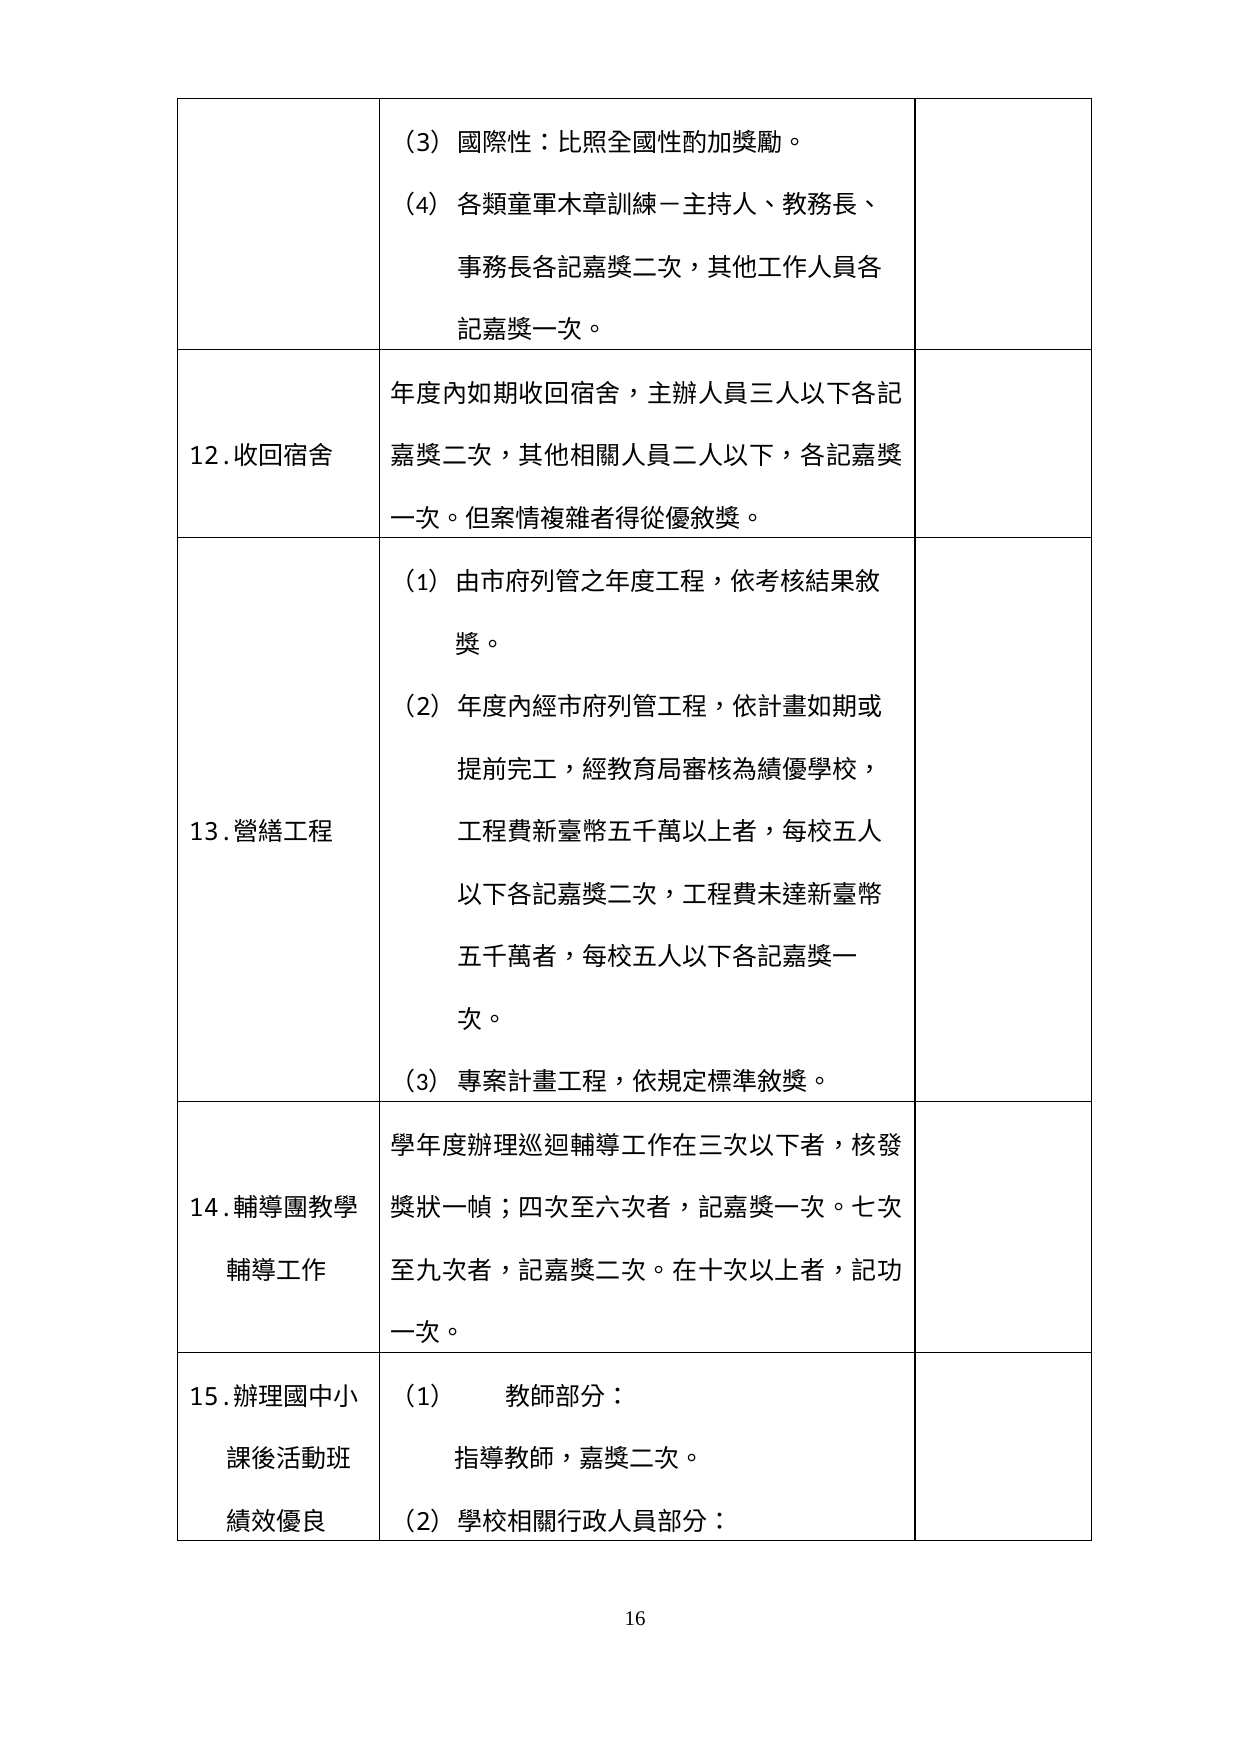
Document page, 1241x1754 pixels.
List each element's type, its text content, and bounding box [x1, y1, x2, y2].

table_cell [916, 350, 1091, 537]
table_cell [916, 1102, 1091, 1352]
table_cell 教師部分： 指導教師，嘉獎二次。 學校相關行政人員部分： 開辦一至三班者，嘉獎二次一人。 開辦四至六班者，嘉獎二次二人。 開辦七班以上者，嘉獎二次三人。 指導教師與行政人員得重複敘獎。 [380, 1353, 914, 1540]
table_cell [916, 538, 1091, 1101]
table_cell 年度內如期收回宿舍，主辦人員三人以下各記嘉獎二次，其他相關人員二人以下，各記嘉獎一次。但案情複雜者得從優敘獎。 [380, 350, 914, 537]
table_cell 13.營繕工程 [178, 538, 379, 1101]
table_cell 12.收回宿舍 [178, 350, 379, 537]
table_cell [916, 99, 1091, 348]
table_cell [916, 1353, 1091, 1540]
table_cell 全市性： 辦理童子軍大露營及聯團活動：營主任、總幹事、召集人各記嘉獎二次；其他工作人員各記嘉獎一次。 全國性： 營主任、副營主任、總幹事（團長）各記功一次，組長、副組長（教務長、事務長）各記嘉獎二次，其他工作人員各記嘉獎一次。 國際性：比照全國性酌加獎勵。 各類童軍木章訓練－主持人、教務長、事務長各記嘉獎二次，其他工作人員各記嘉獎一次。 [380, 99, 914, 348]
table_cell 14.輔導團教學輔導工作 [178, 1102, 379, 1352]
table_cell 15.辦理國中小課後活動班績效優良 [178, 1353, 379, 1540]
table_cell 由市府列管之年度工程，依考核結果敘獎。 年度內經市府列管工程，依計畫如期或提前完工，經教育局審核為績優學校，工程費新臺幣五千萬以上者，每校五人以下各記嘉獎二次，工程費未達新臺幣五千萬者，每校五人以下各記嘉獎一次。 專案計畫工程，依規定標準敘獎。 [380, 538, 914, 1101]
table_cell [178, 99, 379, 348]
table_cell 學年度辦理巡迴輔導工作在三次以下者，核發獎狀一幀；四次至六次者，記嘉獎一次。七次至九次者，記嘉獎二次。在十次以上者，記功一次。 [380, 1102, 914, 1352]
